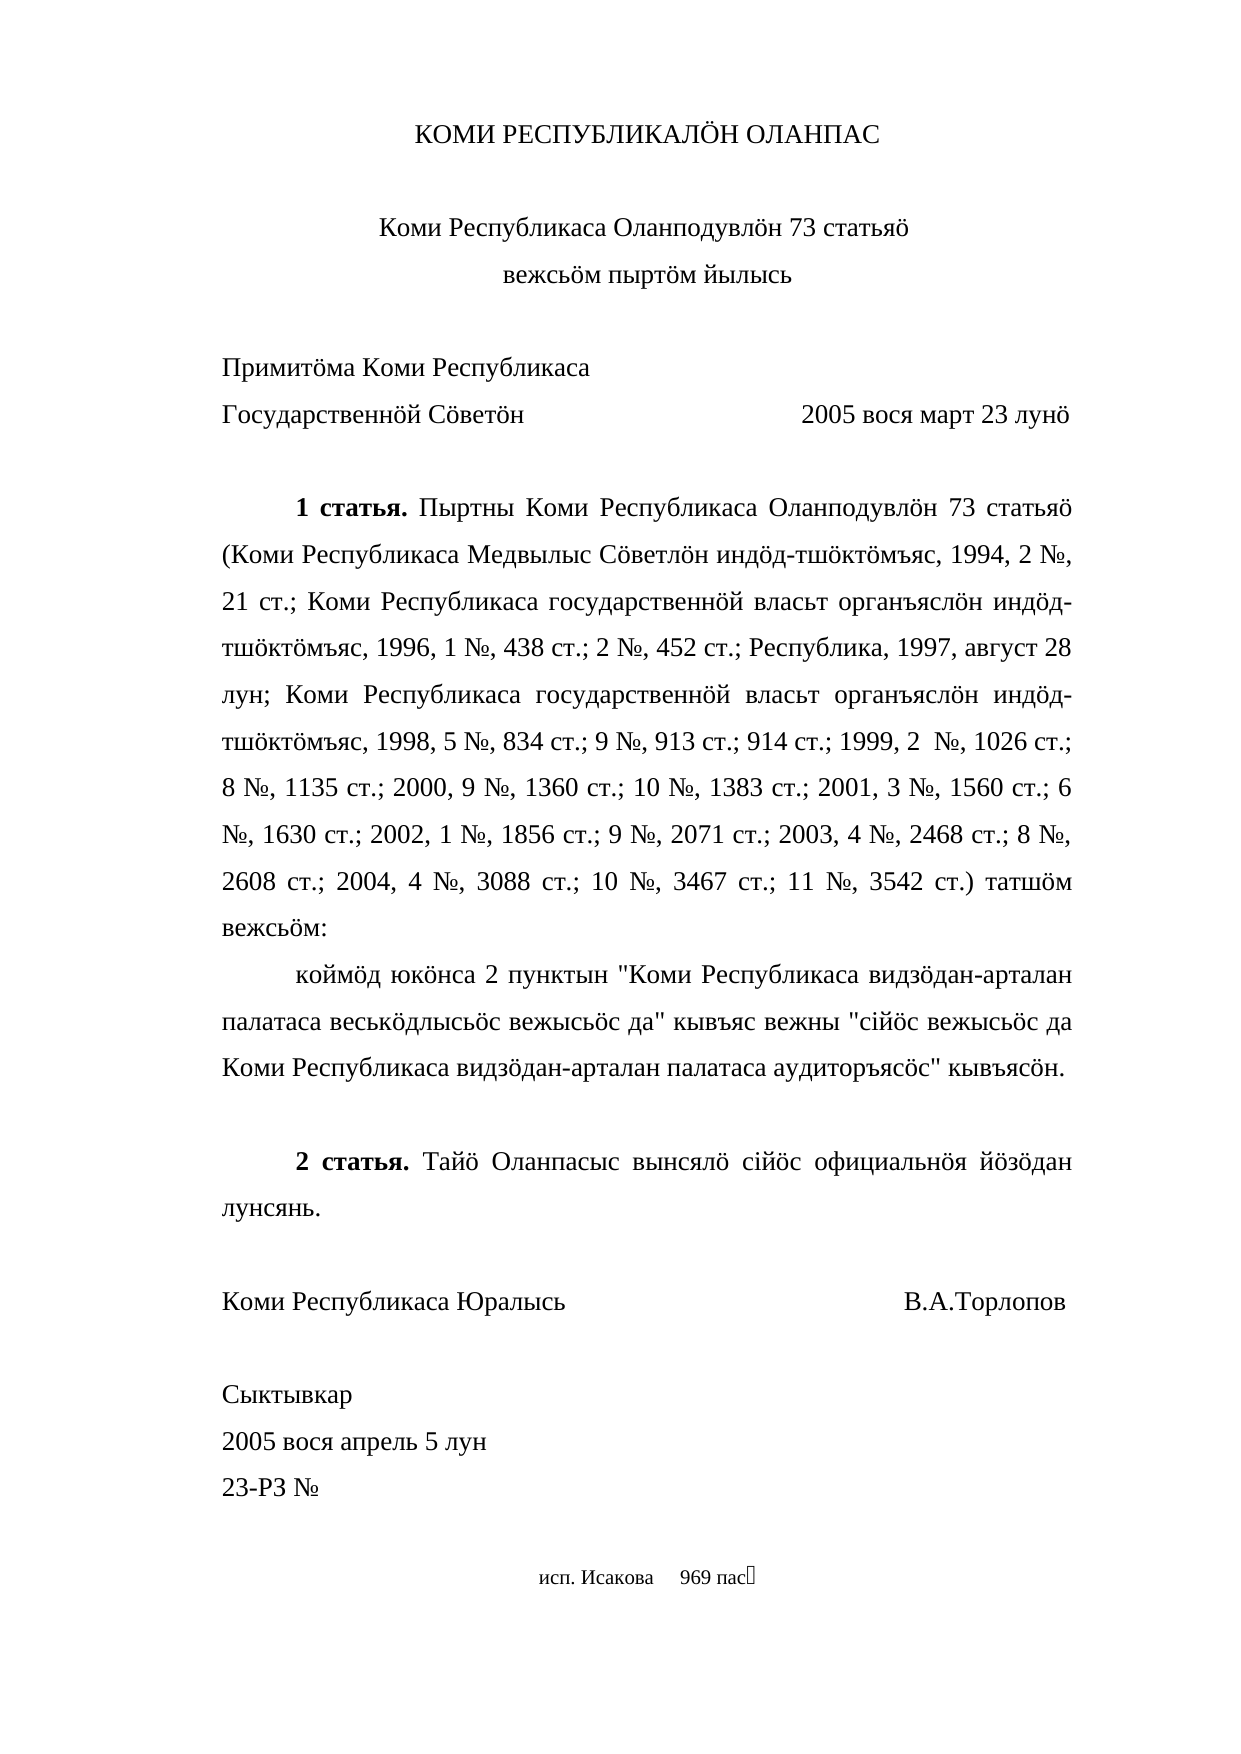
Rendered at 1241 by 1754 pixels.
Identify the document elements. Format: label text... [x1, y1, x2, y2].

text коймöд юкöнса 2 пунктын "Коми Республикаса видзöдан-арталан палатаса веськöдлысьöс вежысьöс да" кывъяс вежны "сiйöс вежысьöс да Коми Республикаса видзöдан-арталан палатаса аудиторъясöс" кывъясöн. [222, 958, 1073, 1083]
text 23-РЗ № [222, 1471, 1073, 1503]
text Примитöма Коми Республикаса [222, 351, 1073, 383]
text Коми Республикаса Оланподувлöн 73 статьяö [222, 211, 1073, 243]
text КОМИ РЕСПУБЛИКАЛÖН ОЛАНПАС [222, 118, 1073, 149]
text Коми Республикаса Юралысь В.А.Торлопов [222, 1285, 1073, 1316]
text 2005 вося апрель 5 лун [222, 1425, 1073, 1456]
text 1 статья. Пыртны Коми Республикаса Оланподувлöн 73 статьяö (Коми Республикаса Медвылыс Сöветлöн индöд-тшöктöмъяс, 1994, 2 №, 21 ст.; Коми Республикаса государственнöй власьт органъяслöн индöд-тшöктöмъяс, 1996, 1 №, 438 ст.; 2 №, 452 ст.; Республика, 1997, август 28 лун; Коми Республикаса государственнöй власьт органъяслöн индöд-тшöктöмъяс, 1998, 5 №, 834 ст.; 9 №, 913 ст.; 914 ст.; 1999, 2 №, 1026 ст.; 8 №, 1135 ст.; 2000, 9 №, 1360 ст.; 10 №, 1383 ст.; 2001, 3 №, 1560 ст.; 6 №, 1630 ст.; 2002, 1 №, 1856 ст.; 9 №, 2071 ст.; 2003, 4 №, 2468 ст.; 8 №, 2608 ст.; 2004, 4 №, 3088 ст.; 10 №, 3467 ст.; 11 №, 3542 ст.) татшöм вежсьöм: [222, 491, 1073, 943]
text вежсьöм пыртöм йылысь [222, 258, 1073, 289]
text Государственнöй Сöветöн 2005 вося март 23 лунö [222, 398, 1073, 429]
text исп. Исакова 969 пас [222, 1565, 1073, 1590]
text Сыктывкар [222, 1378, 1073, 1409]
text 2 статья. Тайö Оланпасыс вынсялö сiйöс официальнöя йöзöдан лунсянь. [222, 1145, 1073, 1223]
